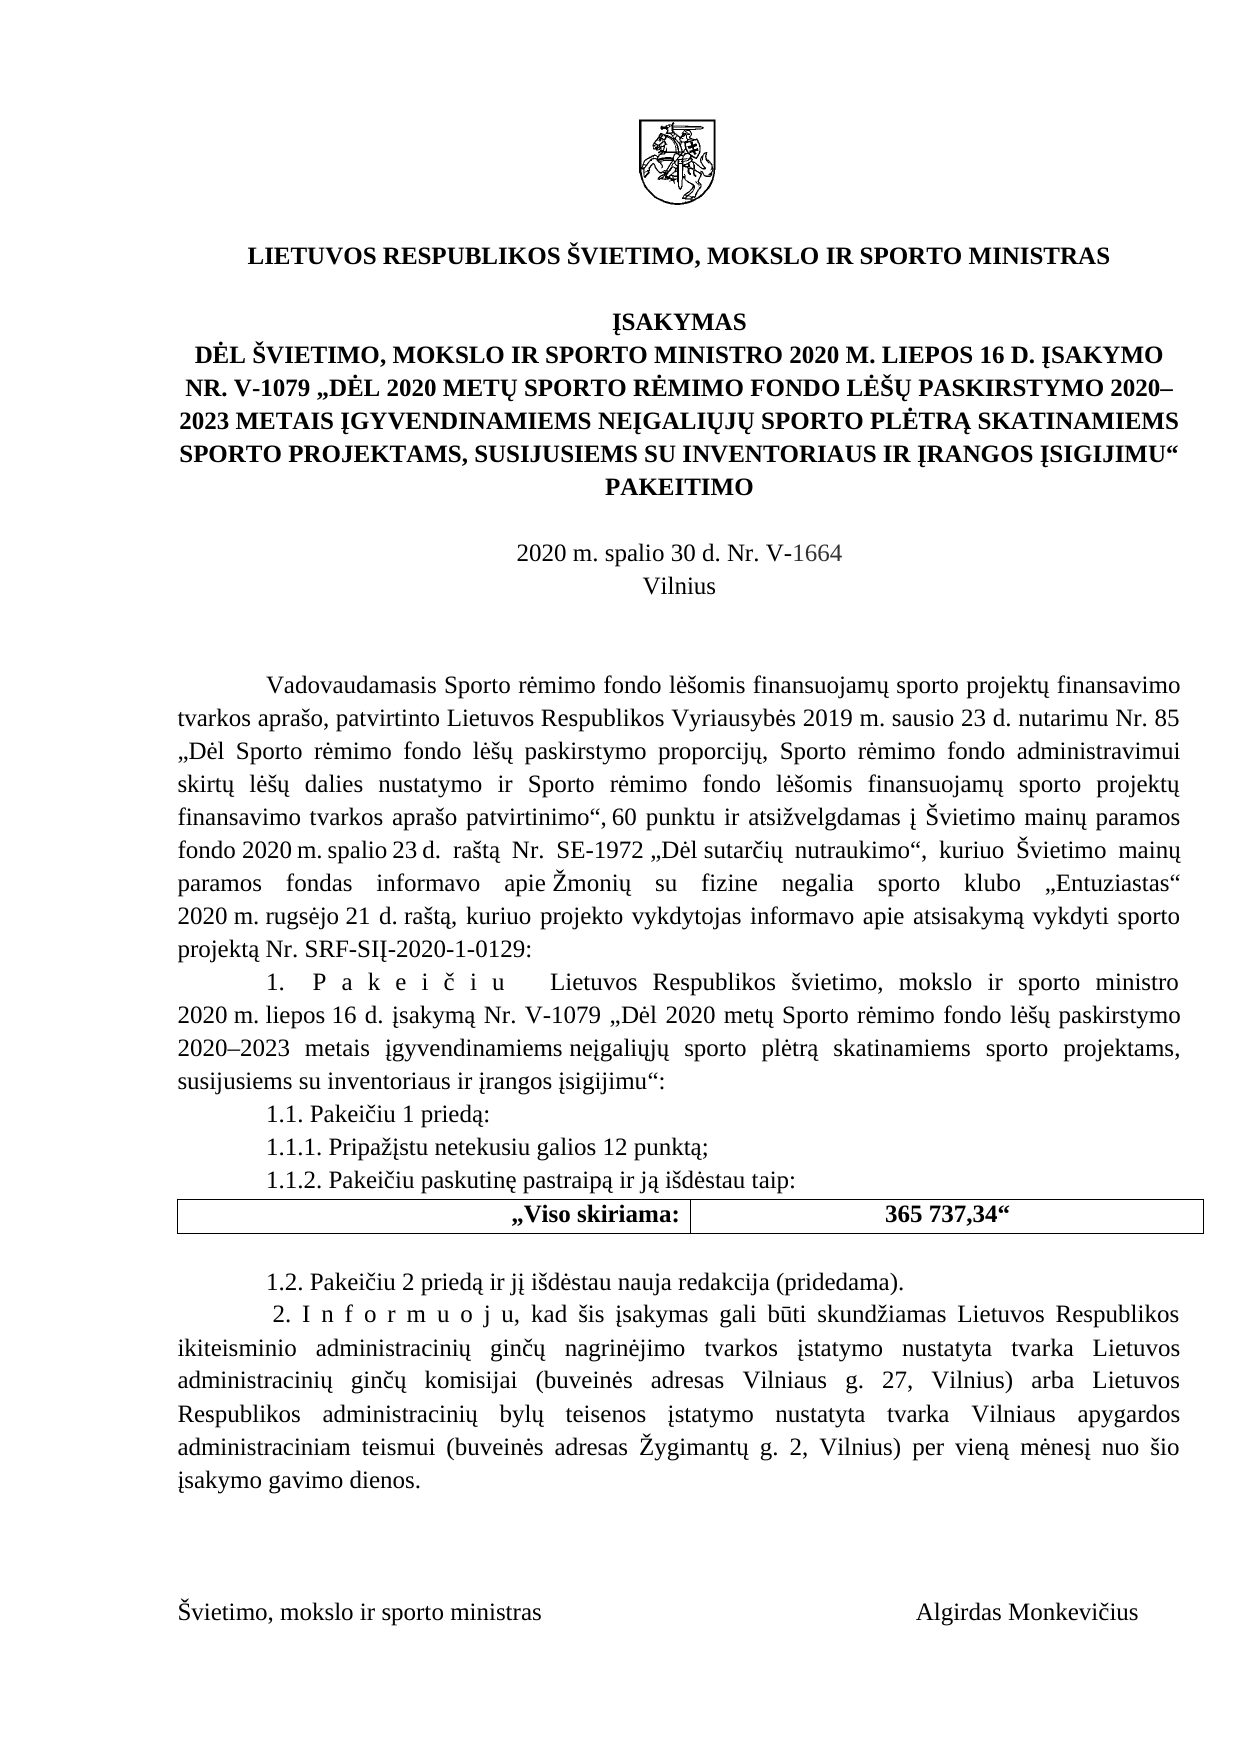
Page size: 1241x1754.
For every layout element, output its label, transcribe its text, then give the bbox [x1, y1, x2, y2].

text DĖL ŠVIETIMO, MOKSLO IR SPORTO MINISTRO 2020 M. LIEPOS 16 D. ĮSAKYMO NR. V-1079 „DĖL 2020 METŲ SPORTO RĖMIMO FONDO LĖŠŲ PASKIRSTYMO 2020–2023 METAIS ĮGYVENDINAMIEMS NEĮGALIŲJŲ SPORTO PLĖTRĄ SKATINAMIEMS SPORTO PROJEKTAMS, SUSIJUSIEMS SU INVENTORIAUS IR ĮRANGOS ĮSIGIJIMU“ PAKEITIMO [177, 340, 1181, 501]
text 1.1. Pakeičiu 1 priedą: [177, 1099, 1181, 1128]
text LIETUVOS RESPUBLIKOS ŠVIETIMO, MOKSLO IR SPORTO MINISTRAS [177, 241, 1181, 269]
text Vilnius [177, 571, 1181, 600]
text ĮSAKYMAS [177, 307, 1181, 336]
text Vadovaudamasis Sporto rėmimo fondo lėšomis finansuojamų sporto projektų finansavimo tvarkos aprašo, patvirtinto Lietuvos Respublikos Vyriausybės 2019 m. sausio 23 d. nutarimu Nr. 85 „Dėl Sporto rėmimo fondo lėšų paskirstymo proporcijų, Sporto rėmimo fondo administravimui skirtų lėšų dalies nustatymo ir Sporto rėmimo fondo lėšomis finansuojamų sporto projektų finansavimo tvarkos aprašo patvirtinimo“, 60 punktu ir atsižvelgdamas į Švietimo mainų paramos fondo 2020 m. spalio 23 d. raštą Nr. SE-1972 „Dėl sutarčių nutraukimo“, kuriuo Švietimo mainų paramos fondas informavo apie Žmonių su fizine negalia sporto klubo „Entuziastas“ 2020 m. rugsėjo 21 d. raštą, kuriuo projekto vykdytojas informavo apie atsisakymą vykdyti sporto projektą Nr. SRF-SIĮ-2020-1-0129: [177, 670, 1181, 963]
table_header 365 737,34“ [691, 1200, 1203, 1232]
text 2020 m. spalio 30 d. Nr. V-1664 [177, 538, 1181, 567]
text 1.2. Pakeičiu 2 priedą ir jį išdėstau nauja redakcija (pridedama). [177, 1267, 1181, 1295]
text Švietimo, mokslo ir sporto ministras Algirdas Monkevičius [177, 1597, 1181, 1626]
text 1.1.1. Pripažįstu netekusiu galios 12 punktą; [266, 1132, 1181, 1161]
table_header „Viso skiriama: [178, 1200, 690, 1232]
text 1.1.2. Pakeičiu paskutinę pastraipą ir ją išdėstau taip: [177, 1165, 1181, 1194]
text 2. I n f o r m u o j u, kad šis įsakymas gali būti skundžiamas Lietuvos Respublikos ikiteisminio administracinių ginčų nagrinėjimo tvarkos įstatymo nustatyta tvarka Lietuvos administracinių ginčų komisijai (buveinės adresas Vilniaus g. 27, Vilnius) arba Lietuvos Respublikos administracinių bylų teisenos įstatymo nustatyta tvarka Vilniaus apygardos administraciniam teismui (buveinės adresas Žygimantų g. 2, Vilnius) per vieną mėnesį nuo šio įsakymo gavimo dienos. [177, 1299, 1181, 1493]
text 1. P a k e i č i u Lietuvos Respublikos švietimo, mokslo ir sporto ministro 2020 m. liepos 16 d. įsakymą Nr. V-1079 „Dėl 2020 metų Sporto rėmimo fondo lėšų paskirstymo 2020–2023 metais įgyvendinamiems neįgaliųjų sporto plėtrą skatinamiems sporto projektams, susijusiems su inventoriaus ir įrangos įsigijimu“: [177, 967, 1181, 1095]
